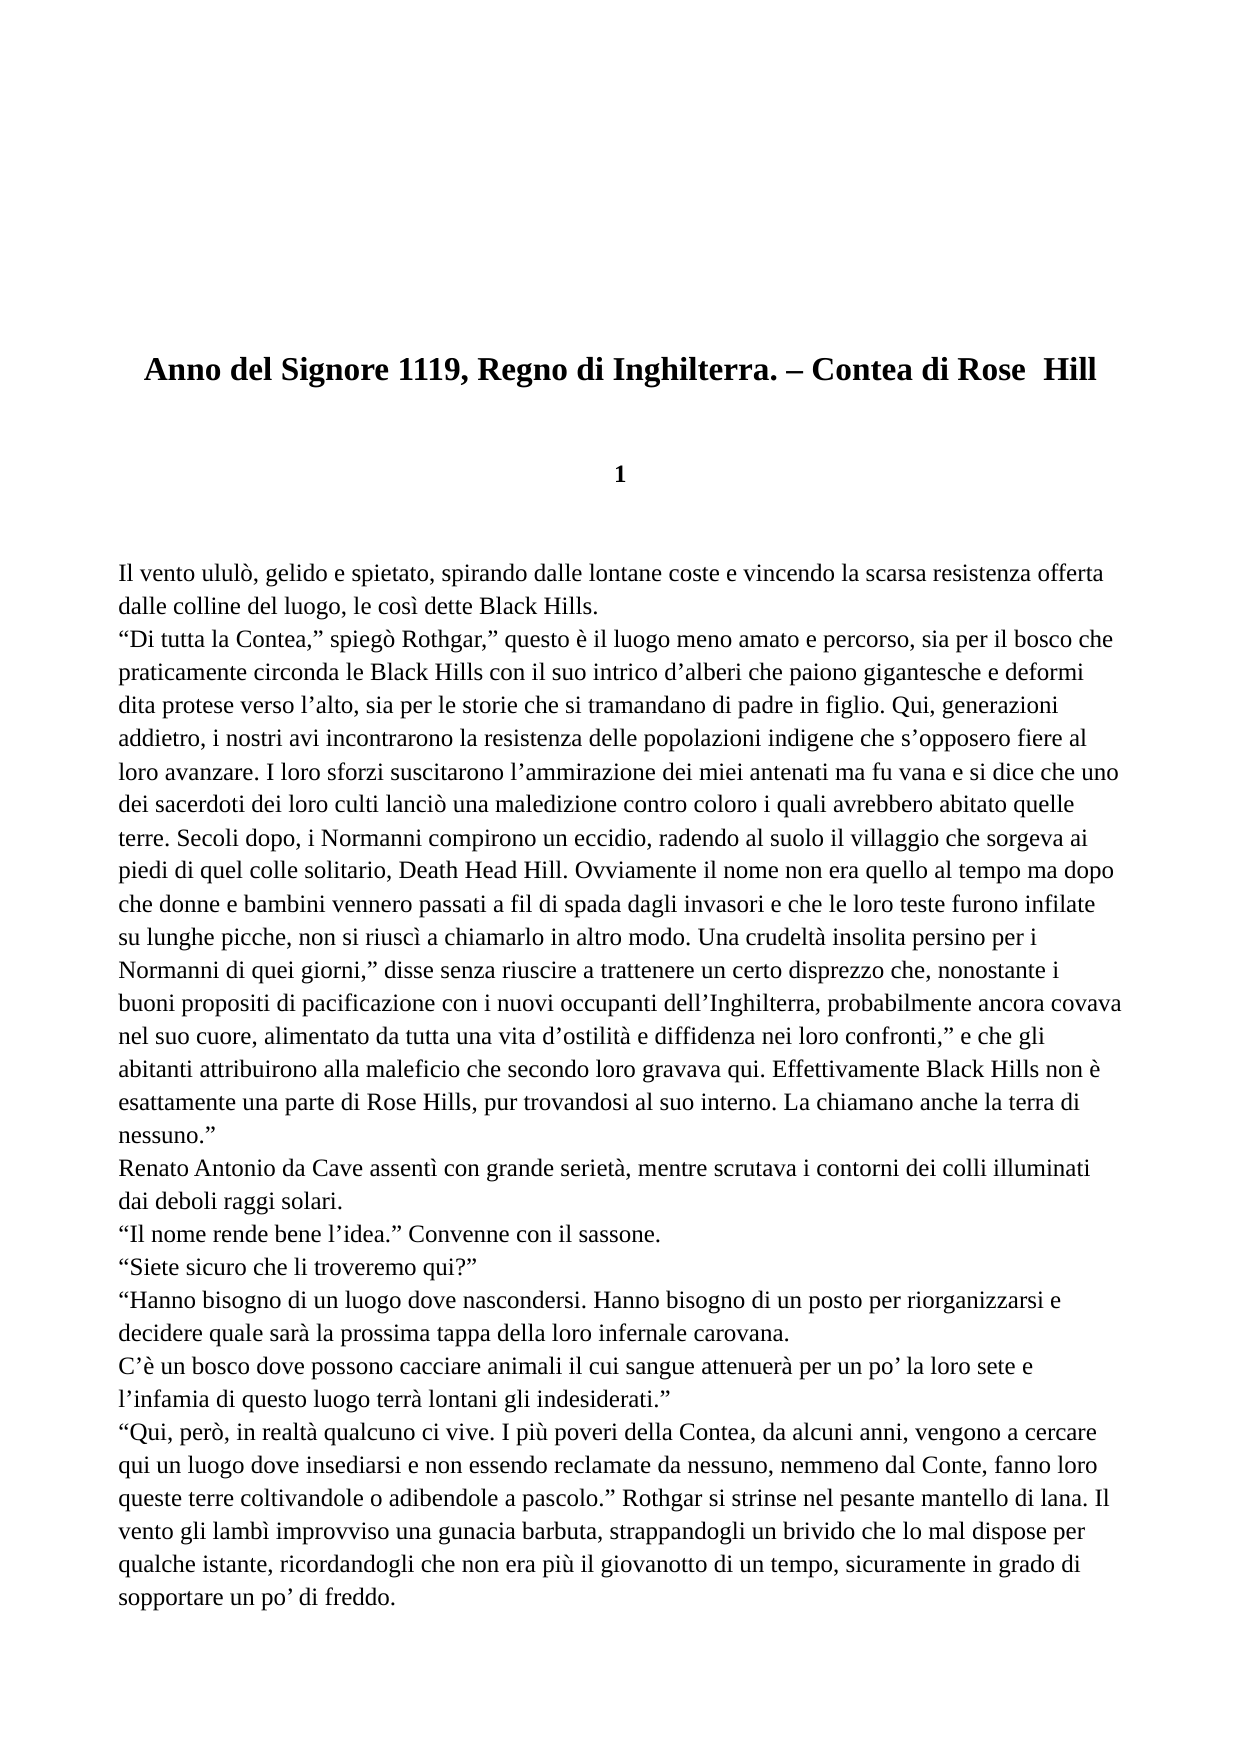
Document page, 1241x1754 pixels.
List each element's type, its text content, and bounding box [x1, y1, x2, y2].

text “Di tutta la Contea,” spiegò Rothgar,” questo è il luogo meno amato e percorso, sia per il bosco che praticamente circonda le Black Hills con il suo intrico d’alberi che paiono gigantesche e deformi dita protese verso l’alto, sia per le storie che si tramandano di padre in figlio. Qui, generazioni addietro, i nostri avi incontrarono la resistenza delle popolazioni indigene che s’opposero fiere al loro avanzare. I loro sforzi suscitarono l’ammirazione dei miei antenati ma fu vana e si dice che uno dei sacerdoti dei loro culti lanciò una maledizione contro coloro i quali avrebbero abitato quelle terre. Secoli dopo, i Normanni compirono un eccidio, radendo al suolo il villaggio che sorgeva ai piedi di quel colle solitario, Death Head Hill. Ovviamente il nome non era quello al tempo ma dopo che donne e bambini vennero passati a fil di spada dagli invasori e che le loro teste furono infilate su lunghe picche, non si riuscì a chiamarlo in altro modo. Una crudeltà insolita persino per i Normanni di quei giorni,” disse senza riuscire a trattenere un certo disprezzo che, nonostante i buoni propositi di pacificazione con i nuovi occupanti dell’Inghilterra, probabilmente ancora covava nel suo cuore, alimentato da tutta una vita d’ostilità e diffidenza nei loro confronti,” e che gli abitanti attribuirono alla maleficio che secondo loro gravava qui. Effettivamente Black Hills non è esattamente una parte di Rose Hills, pur trovandosi al suo interno. La chiamano anche la terra di nessuno.” [118, 624, 1122, 1148]
text “Hanno bisogno di un luogo dove nascondersi. Hanno bisogno di un posto per riorganizzarsi e decidere quale sarà la prossima tappa della loro infernale carovana. [118, 1285, 1122, 1347]
text “Qui, però, in realtà qualcuno ci vive. I più poveri della Contea, da alcuni anni, vengono a cercare qui un luogo dove insediarsi e non essendo reclamate da nessuno, nemmeno dal Conte, fanno loro queste terre coltivandole o adibendole a pascolo.” Rothgar si strinse nel pesante mantello di lana. Il vento gli lambì improvviso una gunacia barbuta, strappandogli un brivido che lo mal dispose per qualche istante, ricordandogli che non era più il giovanotto di un tempo, sicuramente in grado di sopportare un po’ di freddo. [118, 1417, 1122, 1611]
text 1 [118, 459, 1122, 488]
text Anno del Signore 1119, Regno di Inghilterra. – Contea di Rose Hill [118, 349, 1122, 388]
text Renato Antonio da Cave assentì con grande serietà, mentre scrutava i contorni dei colli illuminati dai deboli raggi solari. [118, 1153, 1122, 1214]
text Il vento ululò, gelido e spietato, spirando dalle lontane coste e vincendo la scarsa resistenza offerta dalle colline del luogo, le così dette Black Hills. [118, 558, 1122, 620]
text C’è un bosco dove possono cacciare animali il cui sangue attenuerà per un po’ la loro sete e l’infamia di questo luogo terrà lontani gli indesiderati.” [118, 1351, 1122, 1413]
text “Il nome rende bene l’idea.” Convenne con il sassone. [118, 1219, 1122, 1248]
text “Siete sicuro che li troveremo qui?” [118, 1252, 1122, 1281]
